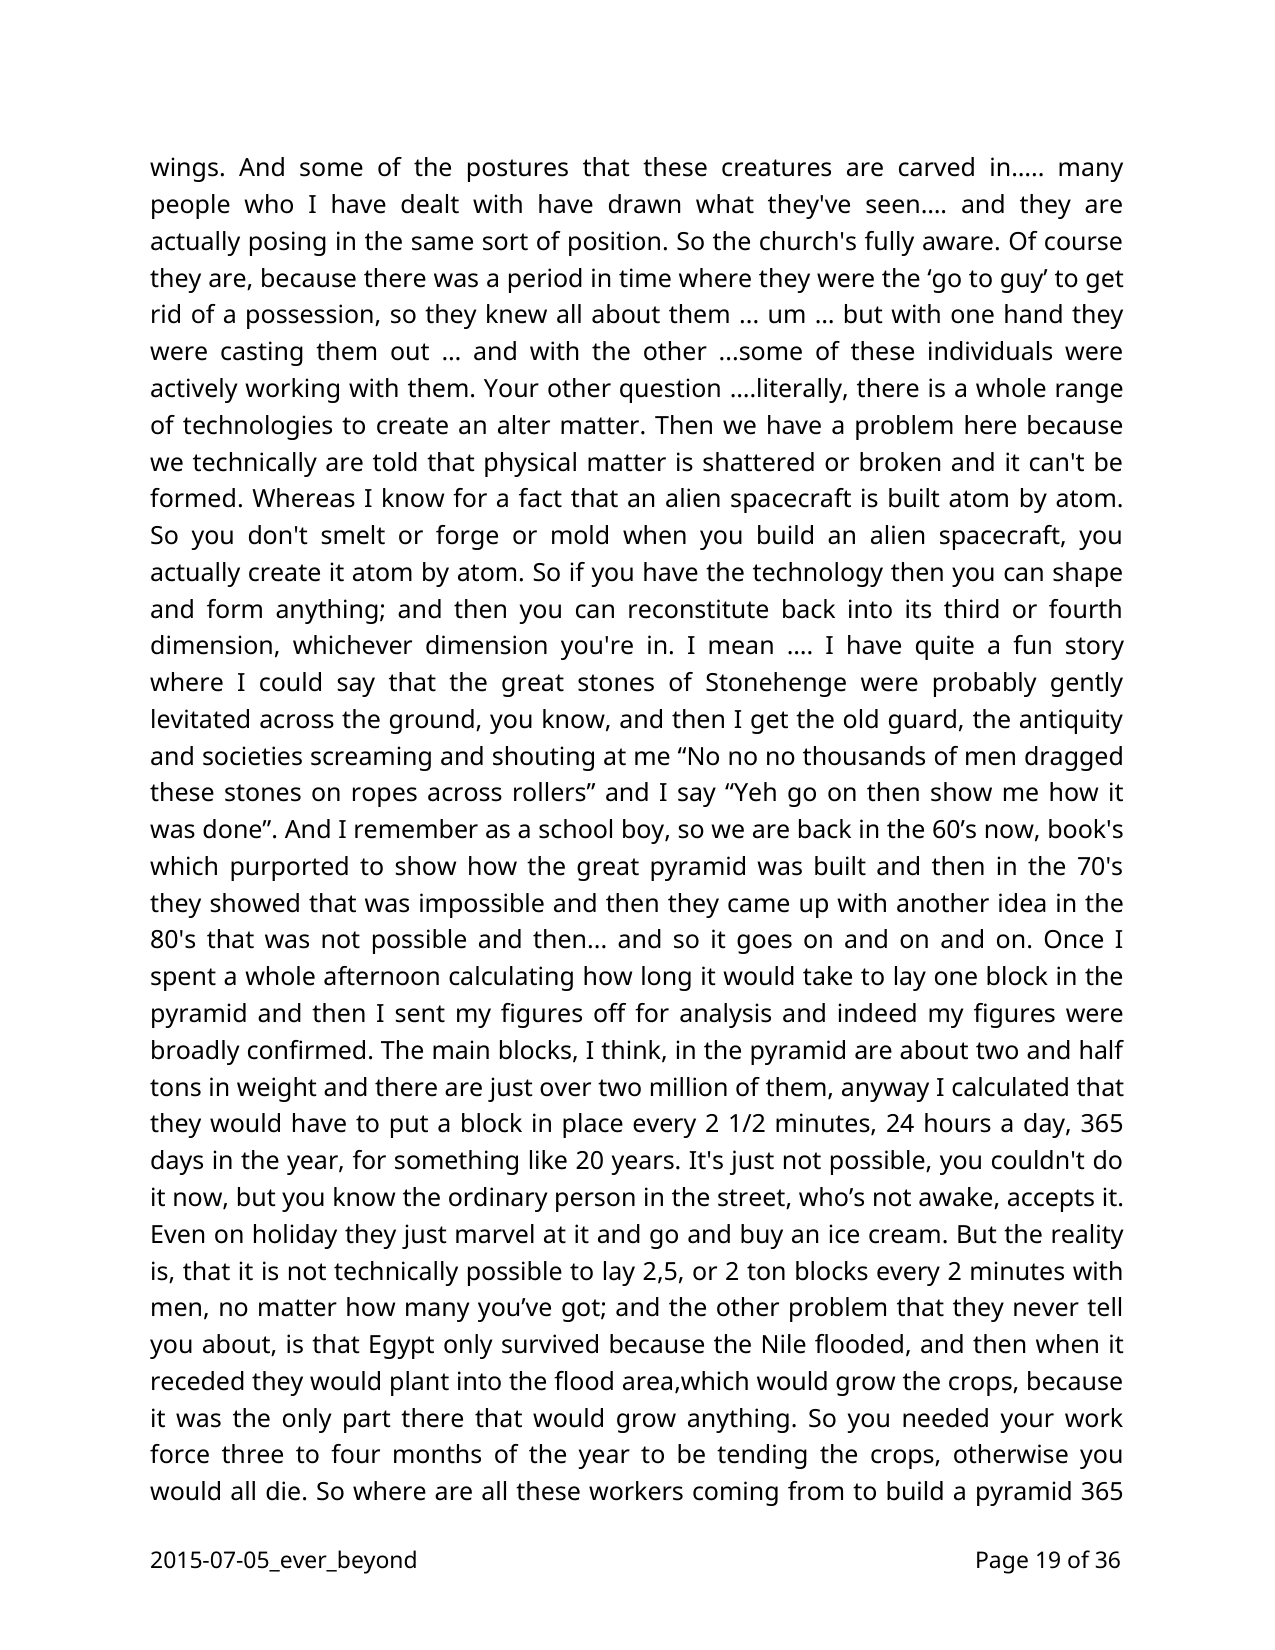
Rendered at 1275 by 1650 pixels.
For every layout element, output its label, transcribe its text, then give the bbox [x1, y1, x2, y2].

text wings. And some of the postures that these creatures are carved in….. many people who I have dealt with have drawn what they've seen…. and they are actually posing in the same sort of position. So the church's fully aware. Of course they are, because there was a period in time where they were the ‘go to guy’ to get rid of a possession, so they knew all about them ... um … but with one hand they were casting them out … and with the other ...some of these individuals were actively working with them. Your other question ….literally, there is a whole range of technologies to create an alter matter. Then we have a problem here because we technically are told that physical matter is shattered or broken and it can't be formed. Whereas I know for a fact that an alien spacecraft is built atom by atom. So you don't smelt or forge or mold when you build an alien spacecraft, you actually create it atom by atom. So if you have the technology then you can shape and form anything; and then you can reconstitute back into its third or fourth dimension, whichever dimension you're in. I mean …. I have quite a fun story where I could say that the great stones of Stonehenge were probably gently levitated across the ground, you know, and then I get the old guard, the antiquity and societies screaming and shouting at me “No no no thousands of men dragged these stones on ropes across rollers” and I say “Yeh go on then show me how it was done”. And I remember as a school boy, so we are back in the 60’s now, book's which purported to show how the great pyramid was built and then in the 70's they showed that was impossible and then they came up with another idea in the 80's that was not possible and then... and so it goes on and on and on. Once I spent a whole afternoon calculating how long it would take to lay one block in the pyramid and then I sent my figures off for analysis and indeed my figures were broadly confirmed. The main blocks, I think, in the pyramid are about two and half tons in weight and there are just over two million of them, anyway I calculated that they would have to put a block in place every 2 1/2 minutes, 24 hours a day, 365 days in the year, for something like 20 years. It's just not possible, you couldn't do it now, but you know the ordinary person in the street, who’s not awake, accepts it. Even on holiday they just marvel at it and go and buy an ice cream. But the reality is, that it is not technically possible to lay 2,5, or 2 ton blocks every 2 minutes with men, no matter how many you’ve got; and the other problem that they never tell you about, is that Egypt only survived because the Nile flooded, and then when it receded they would plant into the flood area,which would grow the crops, because it was the only part there that would grow anything. So you needed your work force three to four months of the year to be tending the crops, otherwise you would all die. So where are all these workers coming from to build a pyramid 365 [150, 150, 1125, 1508]
